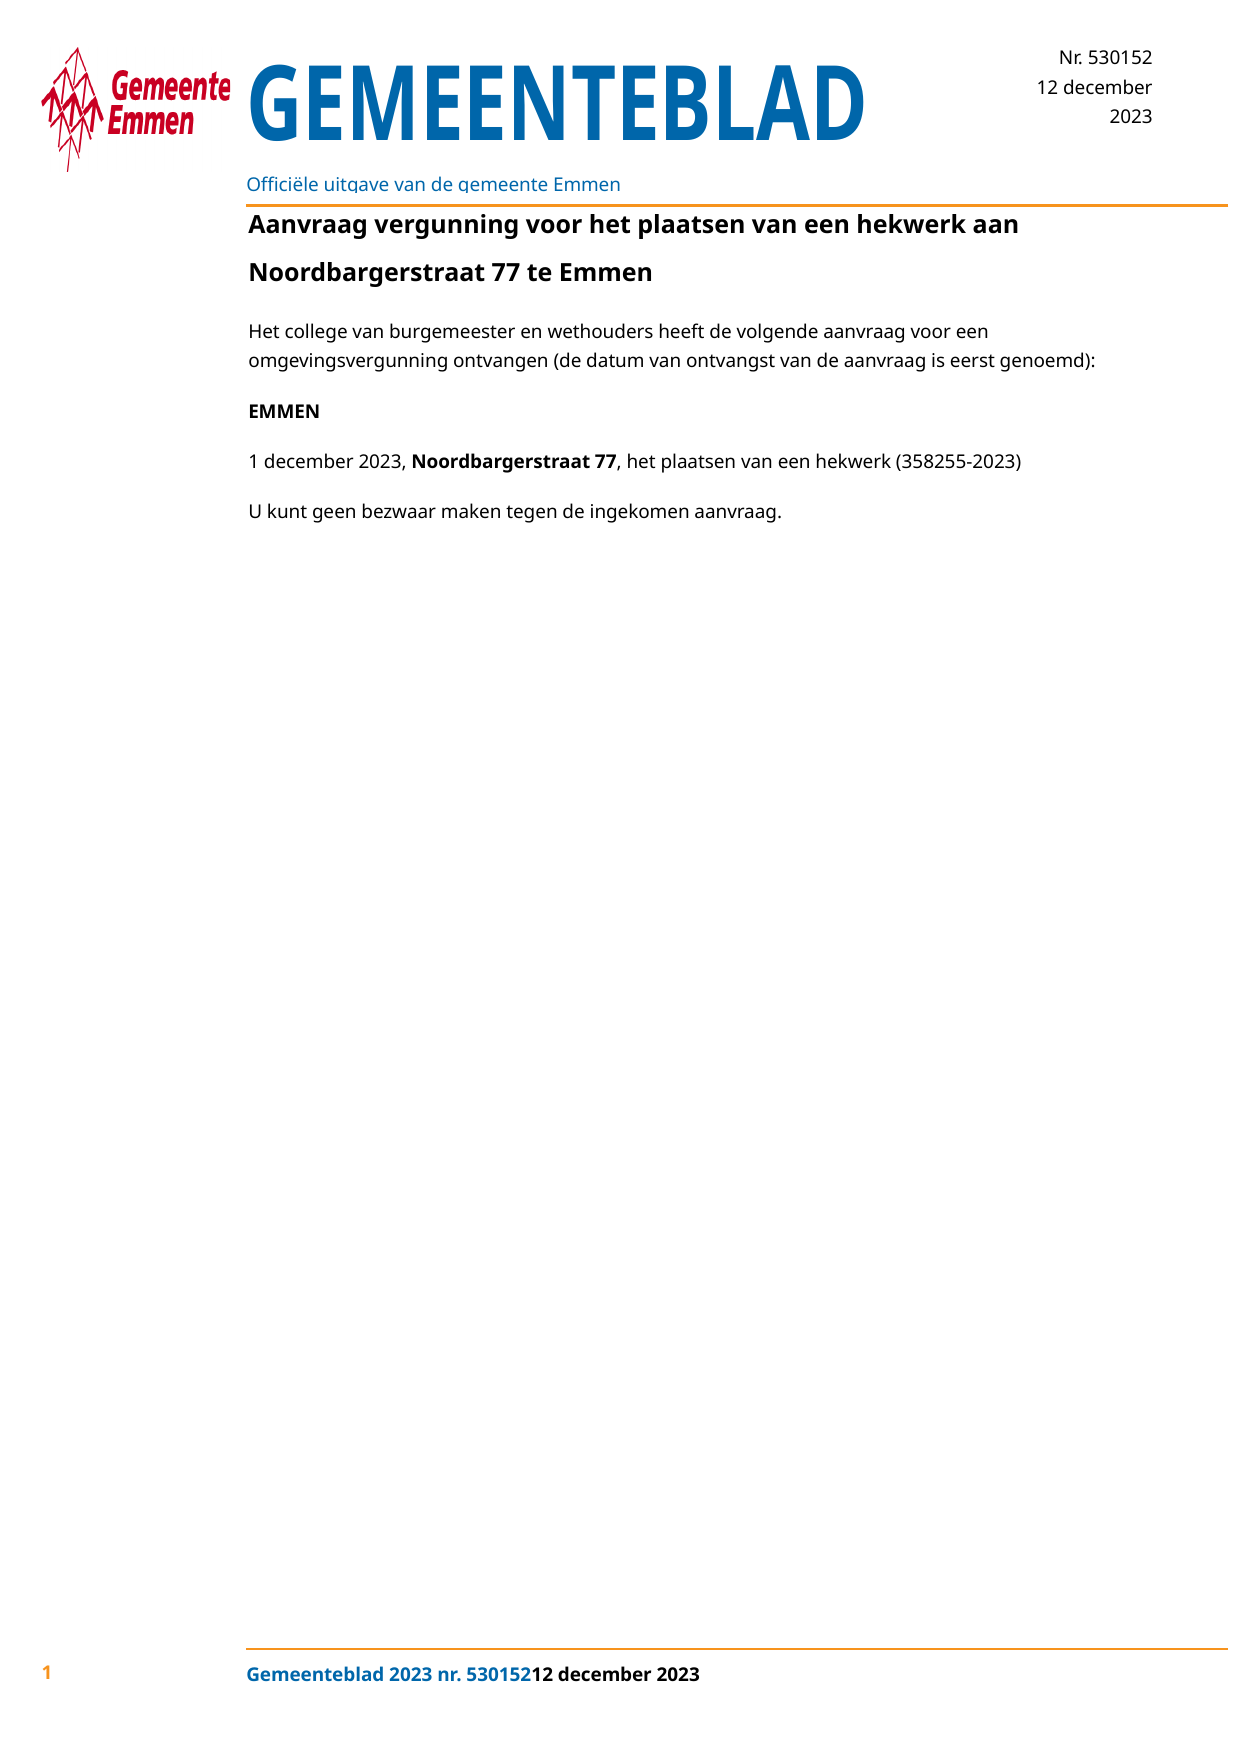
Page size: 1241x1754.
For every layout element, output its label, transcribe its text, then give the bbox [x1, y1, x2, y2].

text U kunt geen bezwaar maken tegen de ingekomen aanvraag. [248, 499, 1152, 524]
text Het college van burgemeester en wethouders heeft de volgende aanvraag voor een omgevingsvergunning ontvangen (de datum van ontvangst van de aanvraag is eerst genoemd): [248, 318, 1152, 373]
picture [41, 47, 231, 172]
text EMMEN [248, 398, 1152, 424]
text 1 december 2023, Noordbargerstraat 77, het plaatsen van een hekwerk (358255-2023) [248, 448, 1152, 474]
text Aanvraag vergunning voor het plaatsen van een hekwerk aan Noordbargerstraat 77 te Emmen [248, 207, 1152, 288]
